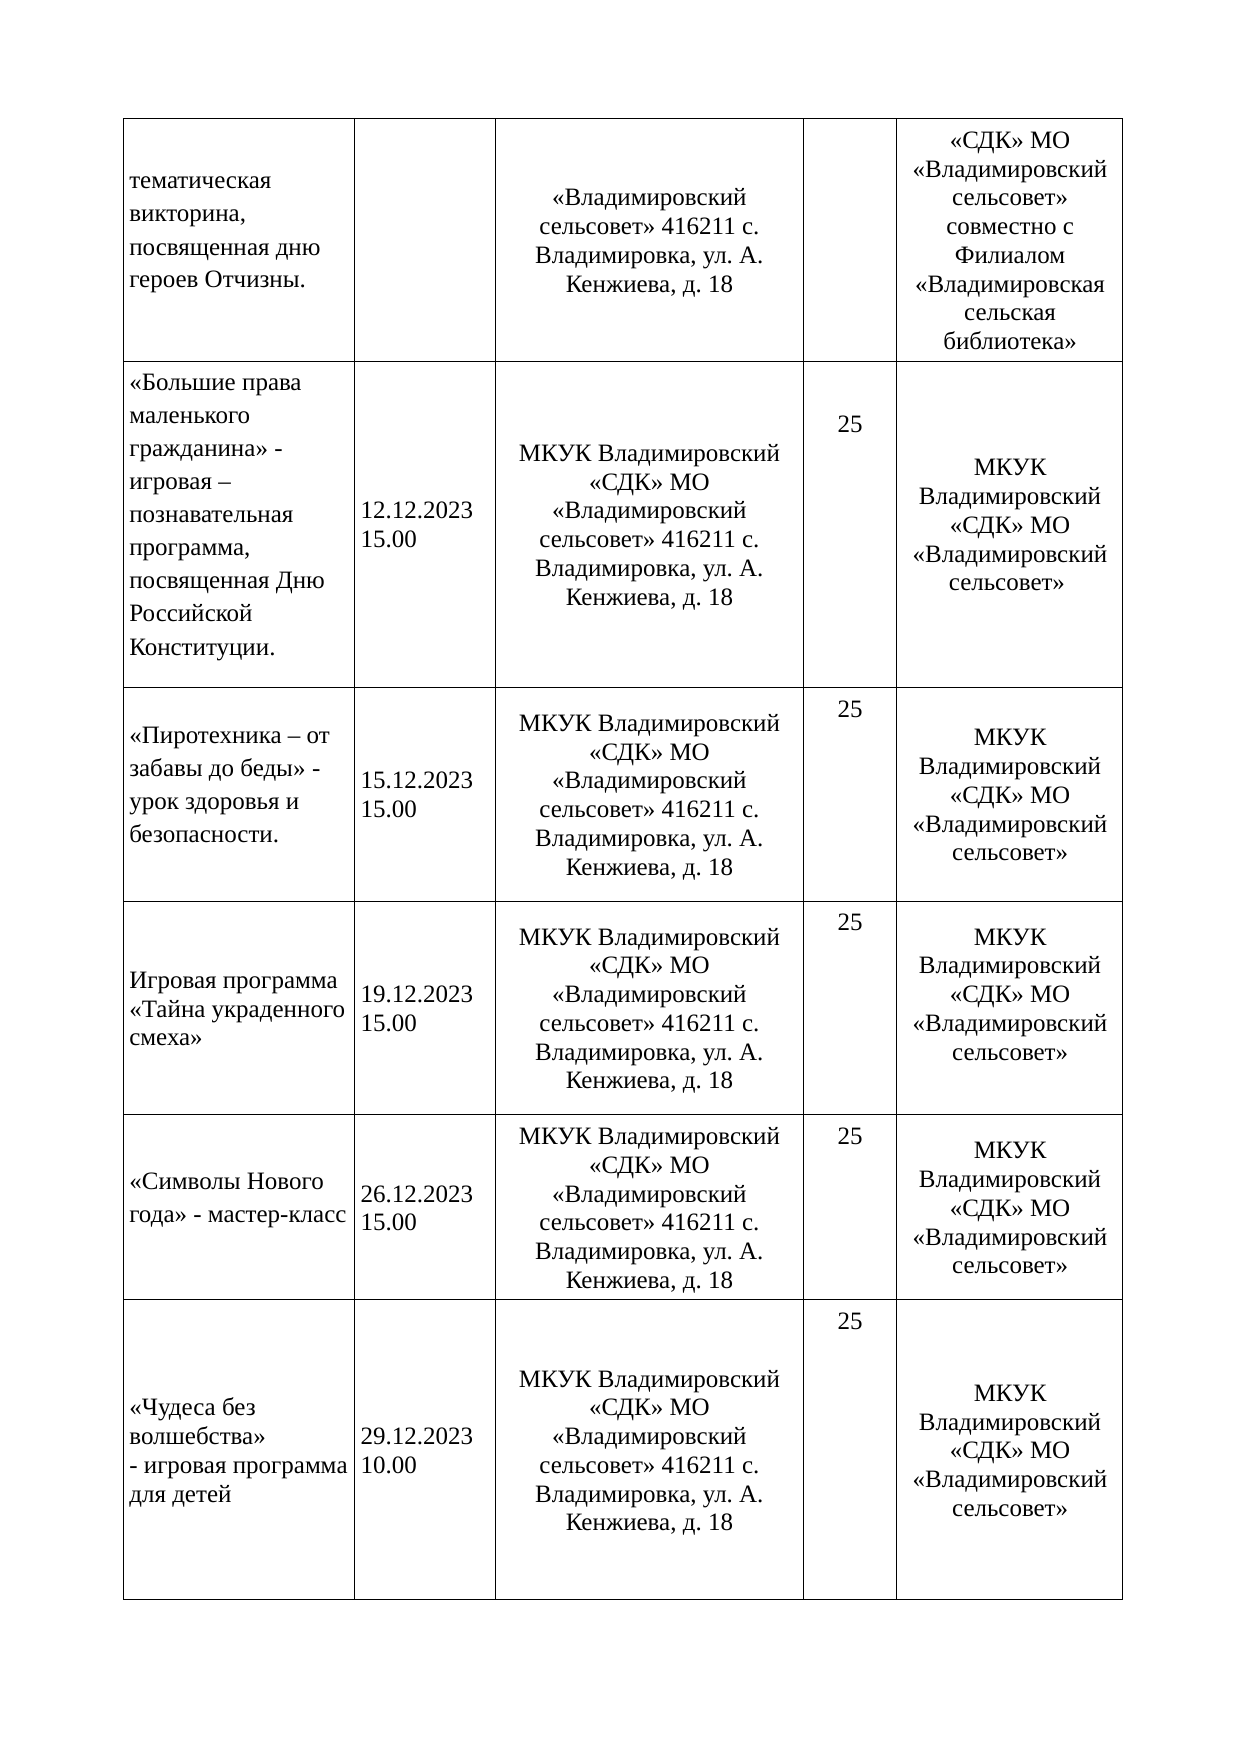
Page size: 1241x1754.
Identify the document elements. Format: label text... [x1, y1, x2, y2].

table_cell - тематическая викторина, посвященная дню героев Отчизны. [124, 119, 354, 361]
table_cell МКУК Владимировский «СДК» МО «Владимировский сельсовет» 416211 с. Владимировка, ул. А. Кенжиева, д. 18 [496, 1300, 803, 1599]
table_cell 25 [804, 1115, 896, 1299]
table_cell МКУК Владимировский «СДК» МО «Владимировский сельсовет» [897, 688, 1122, 901]
table_cell 29.12.2023 10.00 [355, 1300, 495, 1599]
table_cell «СДК» МО «Владимировский сельсовет» совместно с Филиалом «Владимировская сельская библиотека» [897, 119, 1122, 361]
table_cell 12.12.2023 15.00 [355, 362, 495, 687]
table_cell «Большие права маленького гражданина» - игровая – познавательная программа, посвященная Дню Российской Конституции. [124, 362, 354, 687]
table_cell МКУК Владимировский «СДК» МО «Владимировский сельсовет» [897, 902, 1122, 1114]
table_cell МКУК Владимировский «СДК» МО «Владимировский сельсовет» 416211 с. Владимировка, ул. А. Кенжиева, д. 18 [496, 362, 803, 687]
table_cell 25 [804, 362, 896, 687]
table_cell «Пиротехника – от забавы до беды» - урок здоровья и безопасности. [124, 688, 354, 901]
table_cell 25 [804, 1300, 896, 1599]
table_cell 19.12.2023 15.00 [355, 902, 495, 1114]
table_cell [355, 119, 495, 361]
table_cell «Символы Нового года» - мастер-класс [124, 1115, 354, 1299]
table_cell Игровая программа «Тайна украденного смеха» [124, 902, 354, 1114]
table_cell МКУК Владимировский «СДК» МО «Владимировский сельсовет» [897, 362, 1122, 687]
table_cell 25 [804, 902, 896, 1114]
table_cell МКУК Владимировский «СДК» МО «Владимировский сельсовет» 416211 с. Владимировка, ул. А. Кенжиева, д. 18 [496, 688, 803, 901]
table_cell 25 [804, 688, 896, 901]
table_cell [804, 119, 896, 361]
table_cell 26.12.2023 15.00 [355, 1115, 495, 1299]
table_cell МКУК Владимировский «СДК» МО «Владимировский сельсовет» 416211 с. Владимировка, ул. А. Кенжиева, д. 18 [496, 1115, 803, 1299]
table_cell «Чудеса без волшебства» - игровая программа для детей [124, 1300, 354, 1599]
table_cell 15.12.2023 15.00 [355, 688, 495, 901]
table_cell МКУК Владимировский «СДК» МО «Владимировский сельсовет» 416211 с. Владимировка, ул. А. Кенжиева, д. 18 [496, 902, 803, 1114]
table_cell МКУК Владимировский «СДК» МО «Владимировский сельсовет» [897, 1115, 1122, 1299]
table_cell «Владимировский сельсовет» 416211 с. Владимировка, ул. А. Кенжиева, д. 18 [496, 119, 803, 361]
table_cell МКУК Владимировский «СДК» МО «Владимировский сельсовет» [897, 1300, 1122, 1599]
